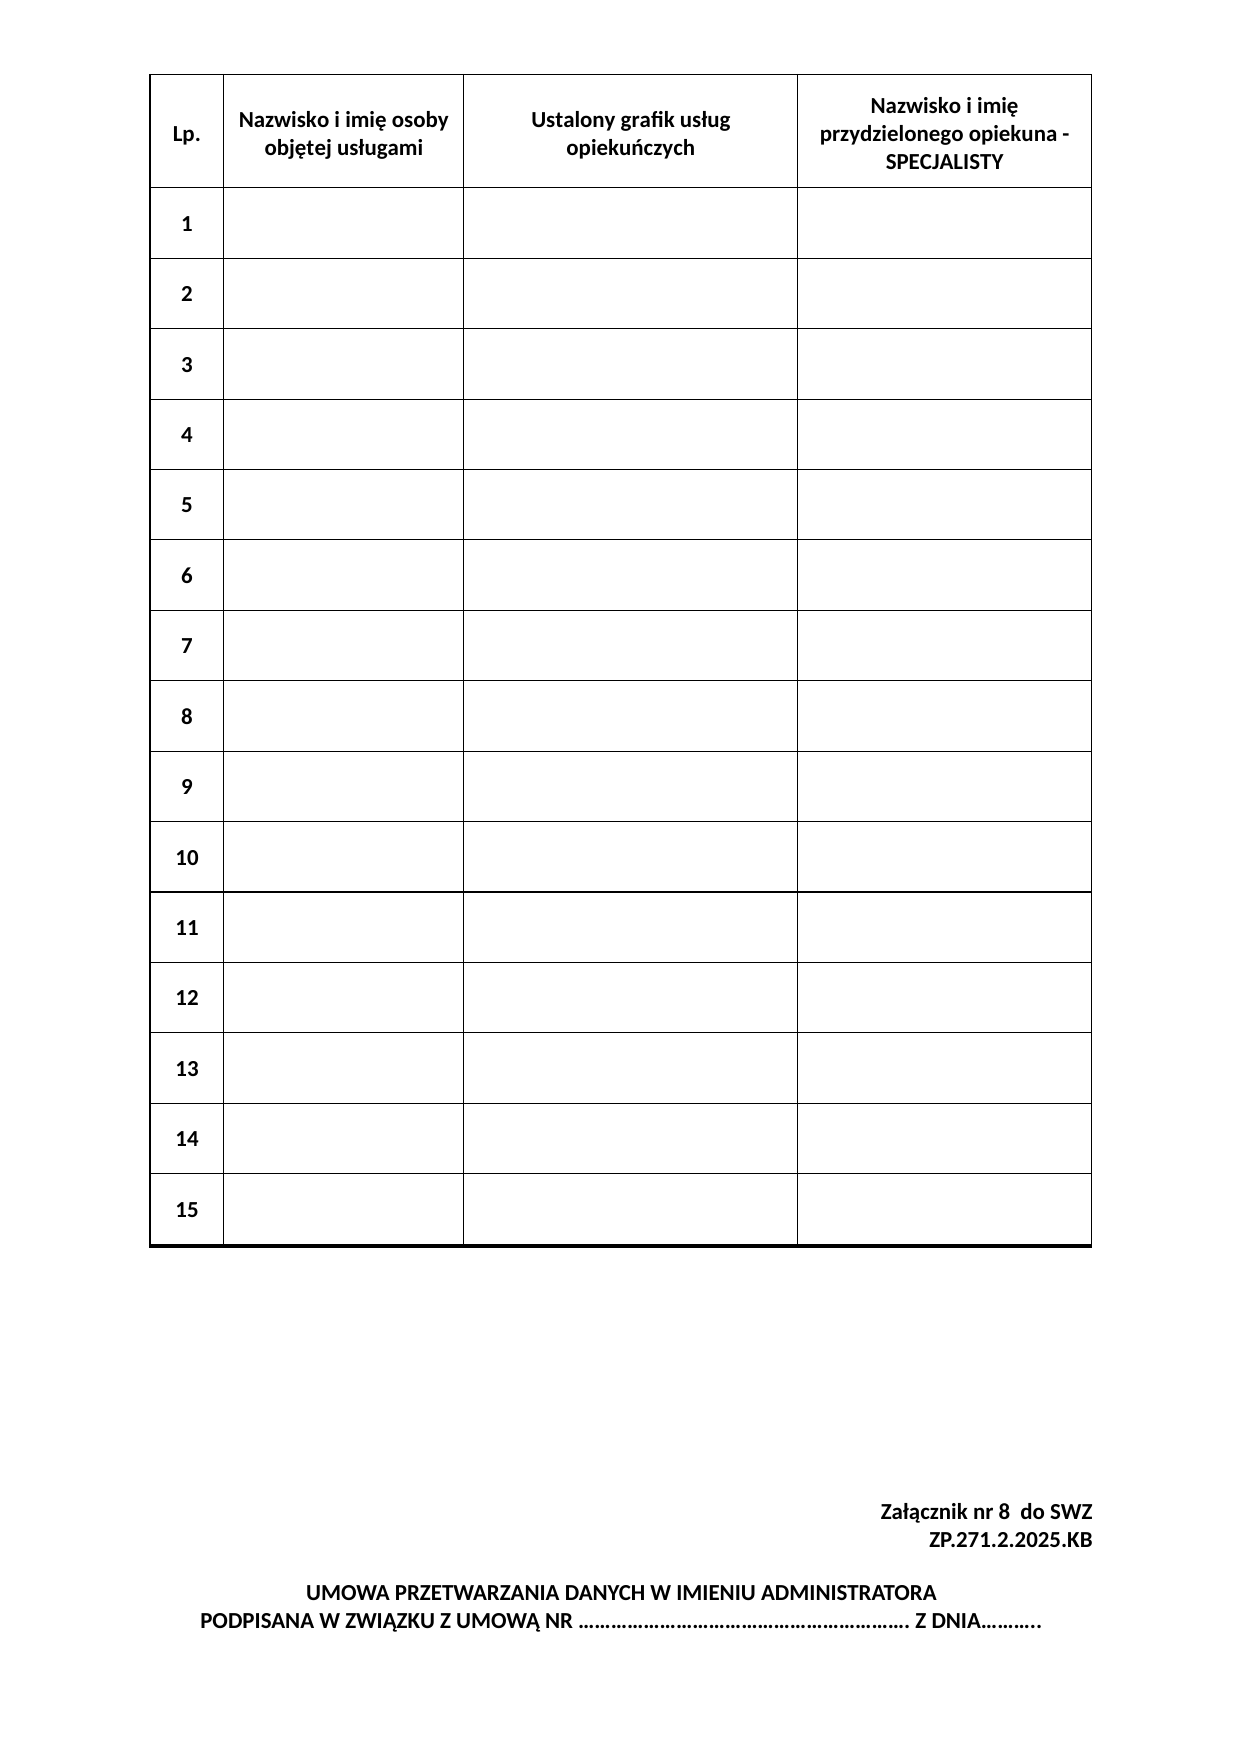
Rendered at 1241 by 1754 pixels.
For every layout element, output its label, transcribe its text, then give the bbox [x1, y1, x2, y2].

table_cell 1 [151, 188, 223, 258]
table_cell [224, 1033, 463, 1103]
table_cell [224, 963, 463, 1032]
table_cell [224, 1104, 463, 1173]
table_cell [798, 963, 1091, 1032]
table_cell 5 [151, 470, 223, 539]
table_cell [798, 611, 1091, 680]
table_cell 8 [151, 681, 223, 751]
table_cell [464, 540, 797, 610]
table_cell [464, 822, 797, 891]
table_cell 13 [151, 1033, 223, 1103]
table_cell [464, 188, 797, 258]
table_cell 15 [151, 1174, 223, 1243]
table_cell [798, 259, 1091, 328]
text ZP.271.2.2025.KB [694, 1525, 1092, 1553]
table_cell [224, 822, 463, 891]
table_cell [798, 752, 1091, 821]
table_cell [464, 752, 797, 821]
table_cell [464, 681, 797, 751]
table_cell [224, 329, 463, 398]
table_cell 11 [151, 893, 223, 962]
table_cell 2 [151, 259, 223, 328]
table_cell 7 [151, 611, 223, 680]
table_cell 3 [151, 329, 223, 398]
table_cell [798, 822, 1091, 891]
table_cell Nazwisko i imię przydzielonego opiekuna - SPECJALISTY [798, 75, 1091, 187]
table_cell [798, 1104, 1091, 1173]
text PODPISANA W ZWIĄZKU Z UMOWĄ NR ……………………………………………………. Z DNIA……….. [150, 1607, 1092, 1634]
table_cell [798, 681, 1091, 751]
table_cell [224, 611, 463, 680]
table_cell [224, 752, 463, 821]
table_cell [798, 470, 1091, 539]
text UMOWA PRZETWARZANIA DANYCH W IMIENIU ADMINISTRATORA [150, 1578, 1092, 1607]
table_cell Lp. [151, 75, 223, 187]
table_cell [464, 611, 797, 680]
table_cell [464, 893, 797, 962]
table_cell [464, 1174, 797, 1243]
table_cell [798, 893, 1091, 962]
table_cell 12 [151, 963, 223, 1032]
table_cell [224, 540, 463, 610]
table_cell [798, 1174, 1091, 1243]
table_cell 6 [151, 540, 223, 610]
table_cell [224, 188, 463, 258]
table_cell [464, 329, 797, 398]
table_cell [224, 893, 463, 962]
table_cell Nazwisko i imię osoby objętej usługami [224, 75, 463, 187]
table_cell 4 [151, 400, 223, 469]
table_cell Ustalony grafik usług opiekuńczych [464, 75, 797, 187]
table_cell [798, 1033, 1091, 1103]
table_cell [464, 1104, 797, 1173]
table_cell [224, 400, 463, 469]
table_cell 9 [151, 752, 223, 821]
table_cell [464, 259, 797, 328]
table_cell [798, 400, 1091, 469]
table_cell [464, 470, 797, 539]
table_cell 10 [151, 822, 223, 891]
table_cell [224, 681, 463, 751]
table_cell [464, 963, 797, 1032]
table_cell [224, 259, 463, 328]
table_cell [798, 329, 1091, 398]
table_cell [464, 1033, 797, 1103]
table_cell [224, 470, 463, 539]
table_cell 14 [151, 1104, 223, 1173]
table_cell [798, 540, 1091, 610]
table_cell [464, 400, 797, 469]
table_cell [224, 1174, 463, 1243]
text Załącznik nr 8 do SWZ [667, 1497, 1092, 1525]
table_cell [798, 188, 1091, 258]
